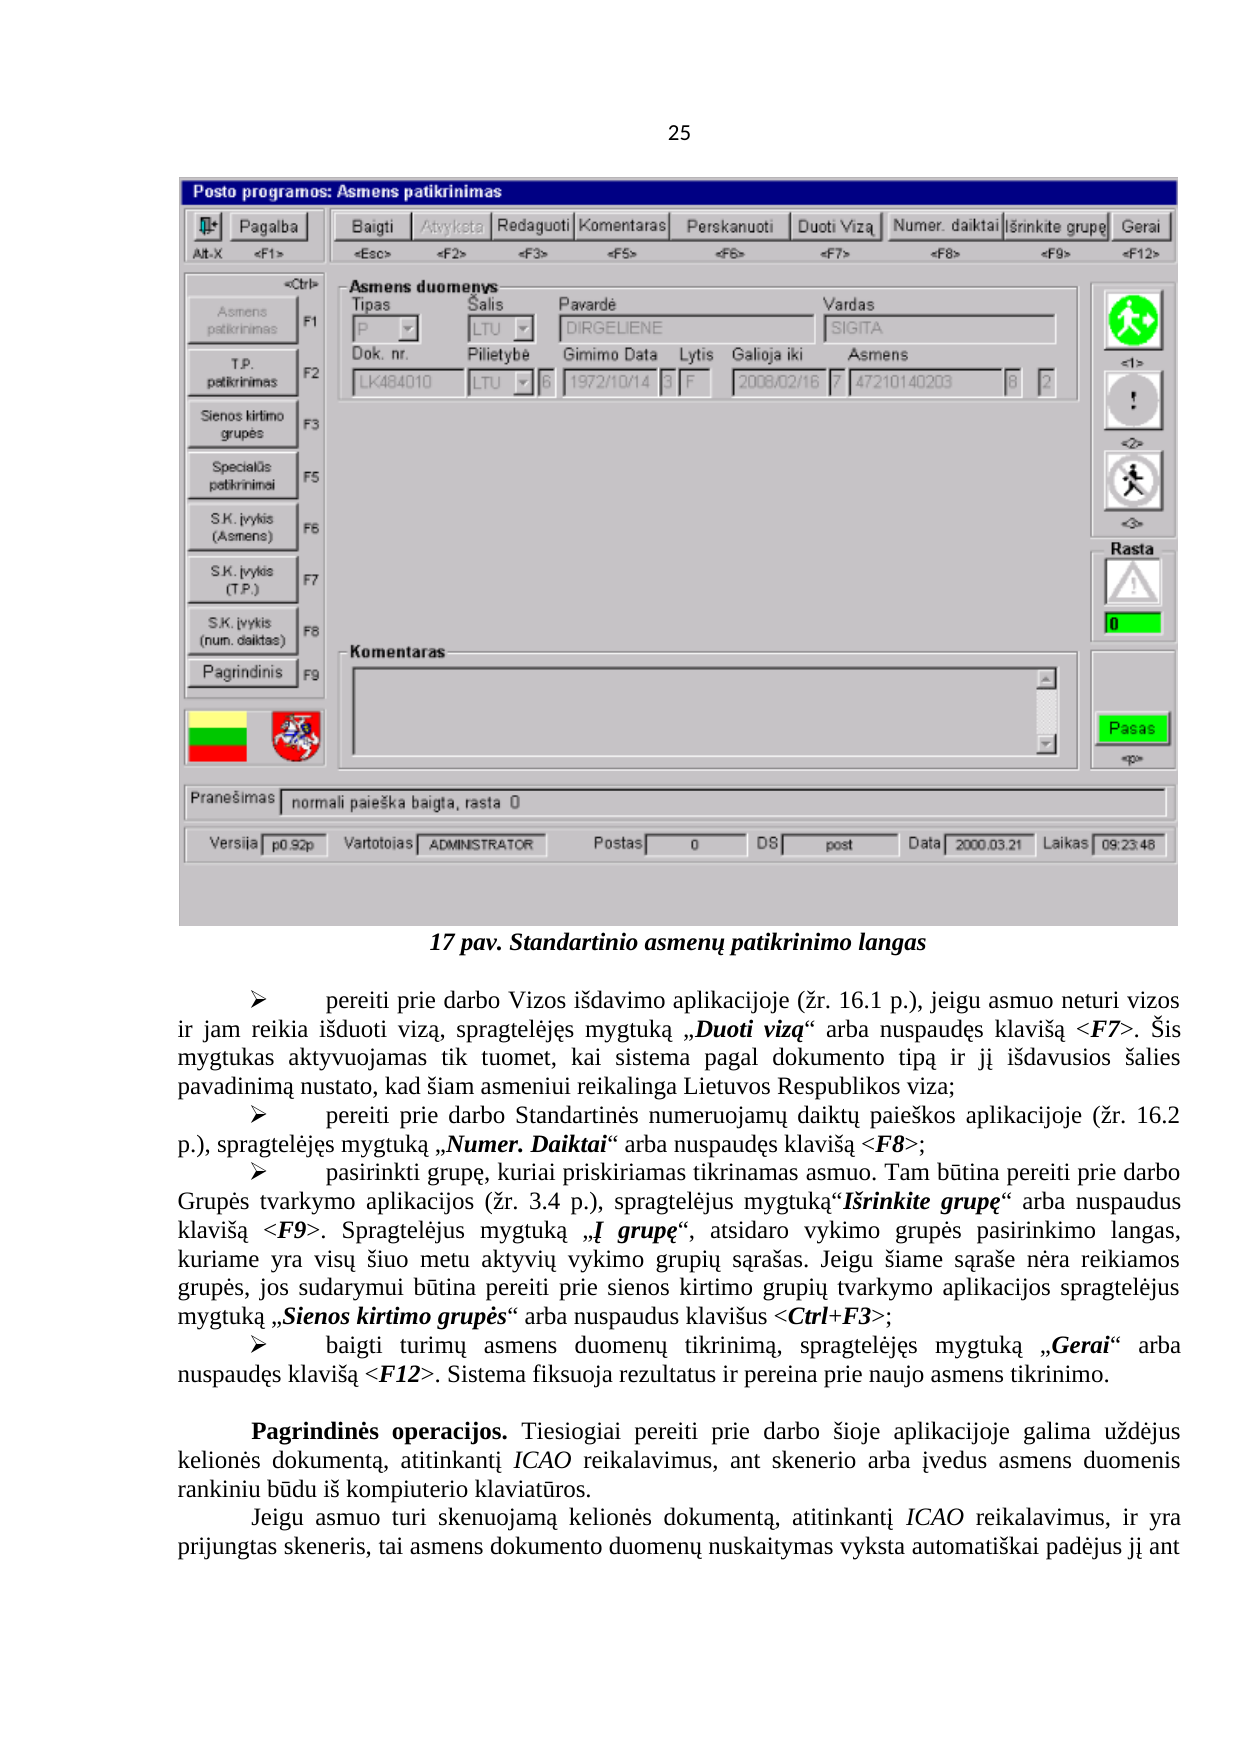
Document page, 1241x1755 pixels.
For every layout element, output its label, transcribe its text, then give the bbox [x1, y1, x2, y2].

text  pasirinkti grupę, kuriai priskiriamas tikrinamas asmuo. Tam būtina pereiti prie darbo Grupės tvarkymo aplikacijos (žr. 3.4 p.), spragtelėjus mygtuką“Išrinkite grupę“ arba nuspaudus klavišą <F9>. Spragtelėjus mygtuką „Į grupę“, atsidaro vykimo grupės pasirinkimo langas, kuriame yra visų šiuo metu aktyvių vykimo grupių sąrašas. Jeigu šiame sąraše nėra reikiamos grupės, jos sudarymui būtina pereiti prie sienos kirtimo grupių tvarkymo aplikacijos spragtelėjus mygtuką „Sienos kirtimo grupės“ arba nuspaudus klavišus <Ctrl+F3>; [177, 1157, 1181, 1330]
text  pereiti prie darbo Standartinės numeruojamų daiktų paieškos aplikacijoje (žr. 16.2 p.), spragtelėjęs mygtuką „Numer. Daiktai“ arba nuspaudęs klavišą <F8>; [177, 1100, 1181, 1157]
text  pereiti prie darbo Vizos išdavimo aplikacijoje (žr. 16.1 p.), jeigu asmuo neturi vizos ir jam reikia išduoti vizą, spragtelėjęs mygtuką „Duoti vizą“ arba nuspaudęs klavišą <F7>. Šis mygtukas aktyvuojamas tik tuomet, kai sistema pagal dokumento tipą ir jį išdavusios šalies pavadinimą nustato, kad šiam asmeniui reikalinga Lietuvos Respublikos viza; [177, 985, 1181, 1100]
text 17 pav. Standartinio asmenų patikrinimo langas [177, 175, 1181, 956]
text Jeigu asmuo turi skenuojamą kelionės dokumentą, atitinkantį ICAO reikalavimus, ir yra prijungtas skeneris, tai asmens dokumento duomenų nuskaitymas vyksta automatiškai padėjus jį ant [177, 1502, 1181, 1560]
text Pagrindinės operacijos. Tiesiogiai pereiti prie darbo šioje aplikacijoje galima uždėjus kelionės dokumentą, atitinkantį ICAO reikalavimus, ant skenerio arba įvedus asmens duomenis rankiniu būdu iš kompiuterio klaviatūros. [177, 1416, 1181, 1502]
text  baigti turimų asmens duomenų tikrinimą, spragtelėjęs mygtuką „Gerai“ arba nuspaudęs klavišą <F12>. Sistema fiksuoja rezultatus ir pereina prie naujo asmens tikrinimo. [177, 1330, 1181, 1387]
